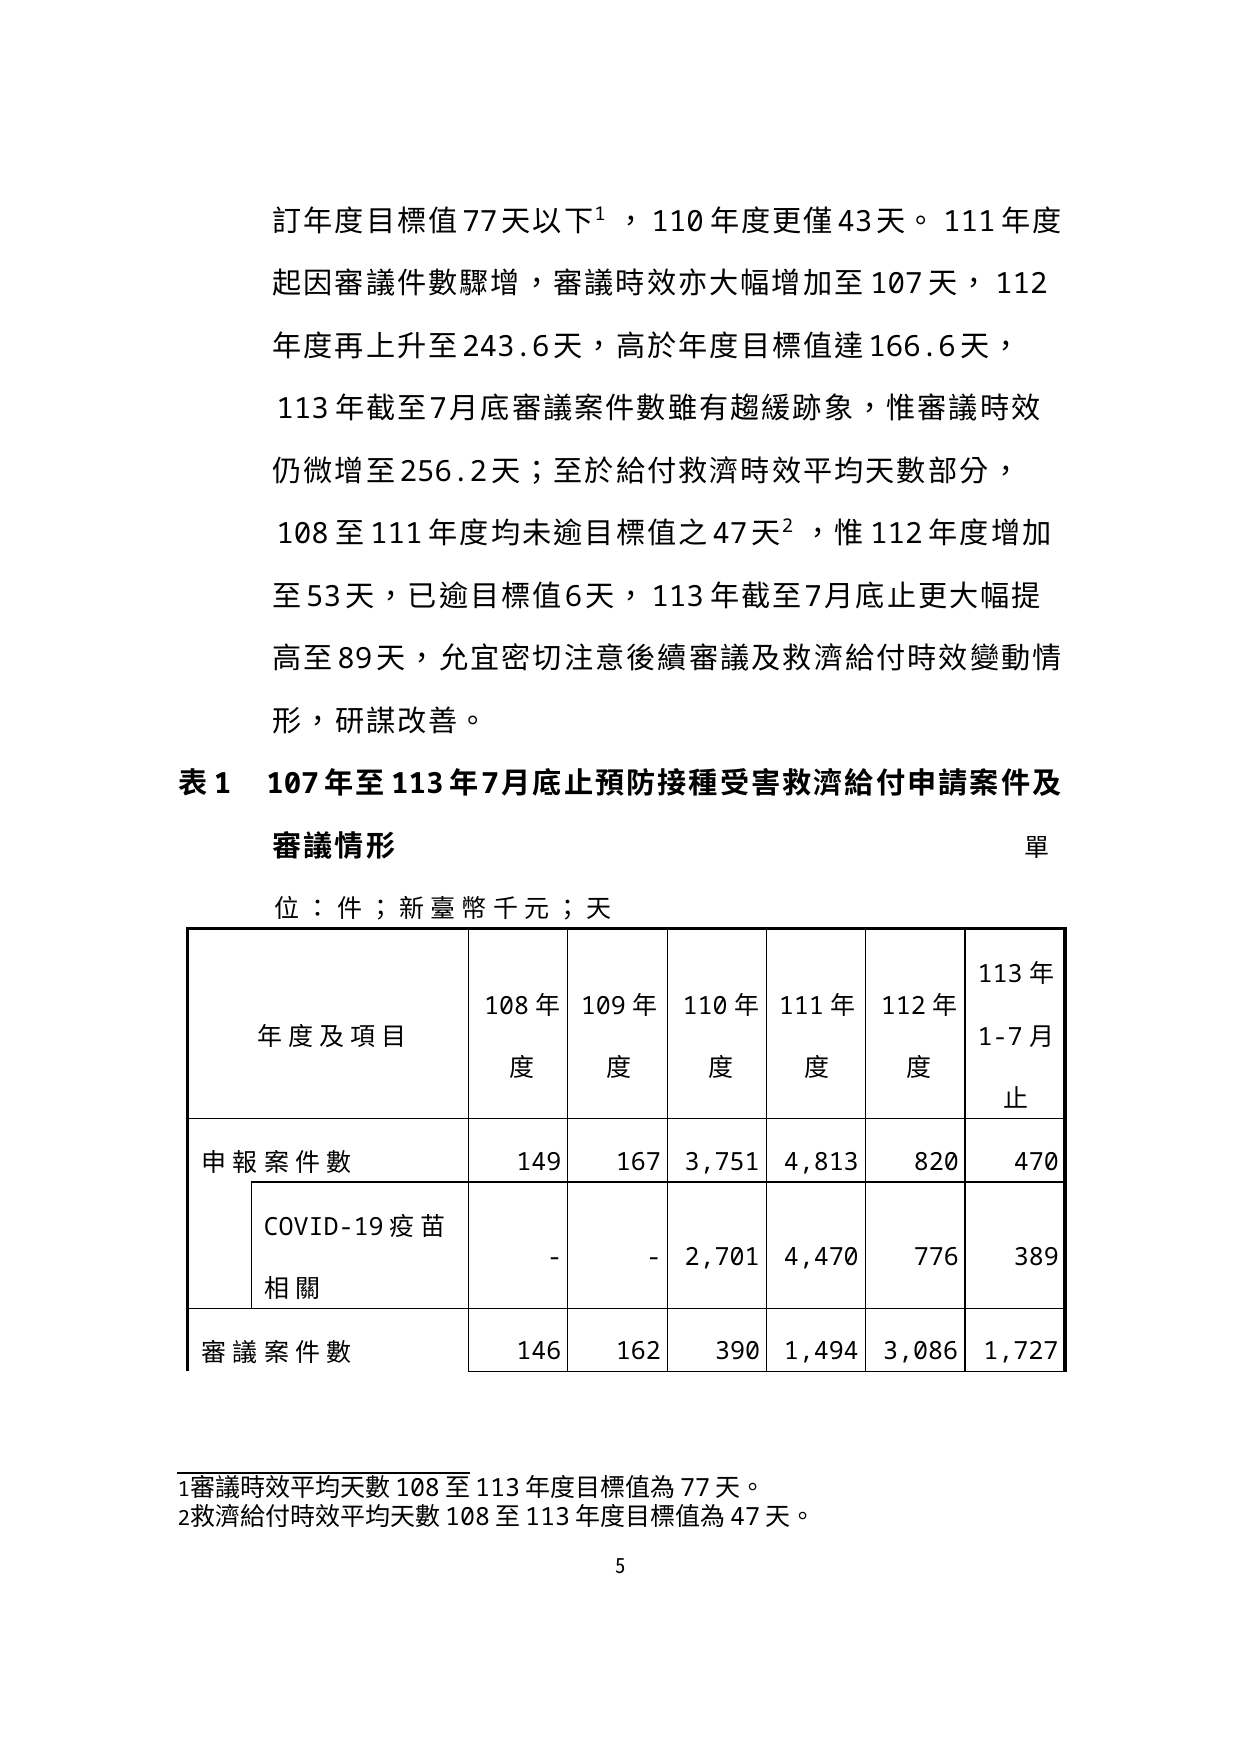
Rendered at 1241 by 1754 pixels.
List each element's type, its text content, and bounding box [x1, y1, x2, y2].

table_cell 820 [866, 1119, 964, 1181]
text 救濟給付時效平均天數108至113年度目標值為47天。 [177, 1502, 1063, 1532]
table_cell 470 [966, 1119, 1063, 1181]
table_cell 3,751 [668, 1119, 766, 1181]
text 表1 107年至113年7月底止預防接種受害救濟給付申請案件及審議情形 單位：件；新臺幣千元；天 [177, 740, 1063, 927]
table_header 109年度 [568, 930, 667, 1118]
table_cell 162 [568, 1309, 667, 1371]
table_cell 4,813 [767, 1119, 865, 1181]
table_cell 1,494 [767, 1309, 865, 1371]
table_cell 3,086 [866, 1309, 964, 1371]
table_cell 776 [866, 1183, 964, 1307]
table_cell 4,470 [767, 1183, 865, 1307]
table_cell 167 [568, 1119, 667, 1181]
table_header 110年度 [668, 930, 766, 1118]
table_cell COVID-19疫苗相關 [252, 1183, 468, 1307]
text 審議時效平均天數108至113年度目標值為77天。 [177, 1473, 1063, 1502]
table_cell 1,727 [966, 1309, 1063, 1371]
table_cell 申報案件數 [189, 1119, 468, 1181]
table_header 112年度 [866, 930, 964, 1118]
table_header 113年1-7月止 [966, 930, 1063, 1118]
table_cell 146 [469, 1309, 567, 1371]
table_cell - [469, 1183, 567, 1307]
table_cell 389 [966, 1183, 1063, 1307]
table_cell 149 [469, 1119, 567, 1181]
table_cell 2,701 [668, 1183, 766, 1307]
table_header 108年度 [469, 930, 567, 1118]
table_cell [189, 1181, 251, 1307]
table_cell 390 [668, 1309, 766, 1371]
table_cell 審議案件數 [189, 1309, 468, 1371]
table_header 年度及項目 [189, 930, 468, 1118]
table_cell - [568, 1183, 667, 1307]
table_header 111年度 [767, 930, 865, 1118]
text 至於審議時效平均天數部分，108至110年度均達所訂年度目標值77天以下，110年度更僅43天。111年度起因審議件數驟增，審議時效亦大幅增加至107天，112年度再上升至243.6天，高於年度目標值達166.6天，113年截至7月底審議案件數雖有趨緩跡象，惟審議時效仍微增至256.2天；至於給付救濟時效平均天數部分，108至111年度均未逾目標值之47天，惟112年度增加至53天，已逾目標值6天，113年截至7月底止更大幅提高至89天，允宜密切注意後續審議及救濟給付時效變動情形，研謀改善。 [266, 177, 1063, 740]
